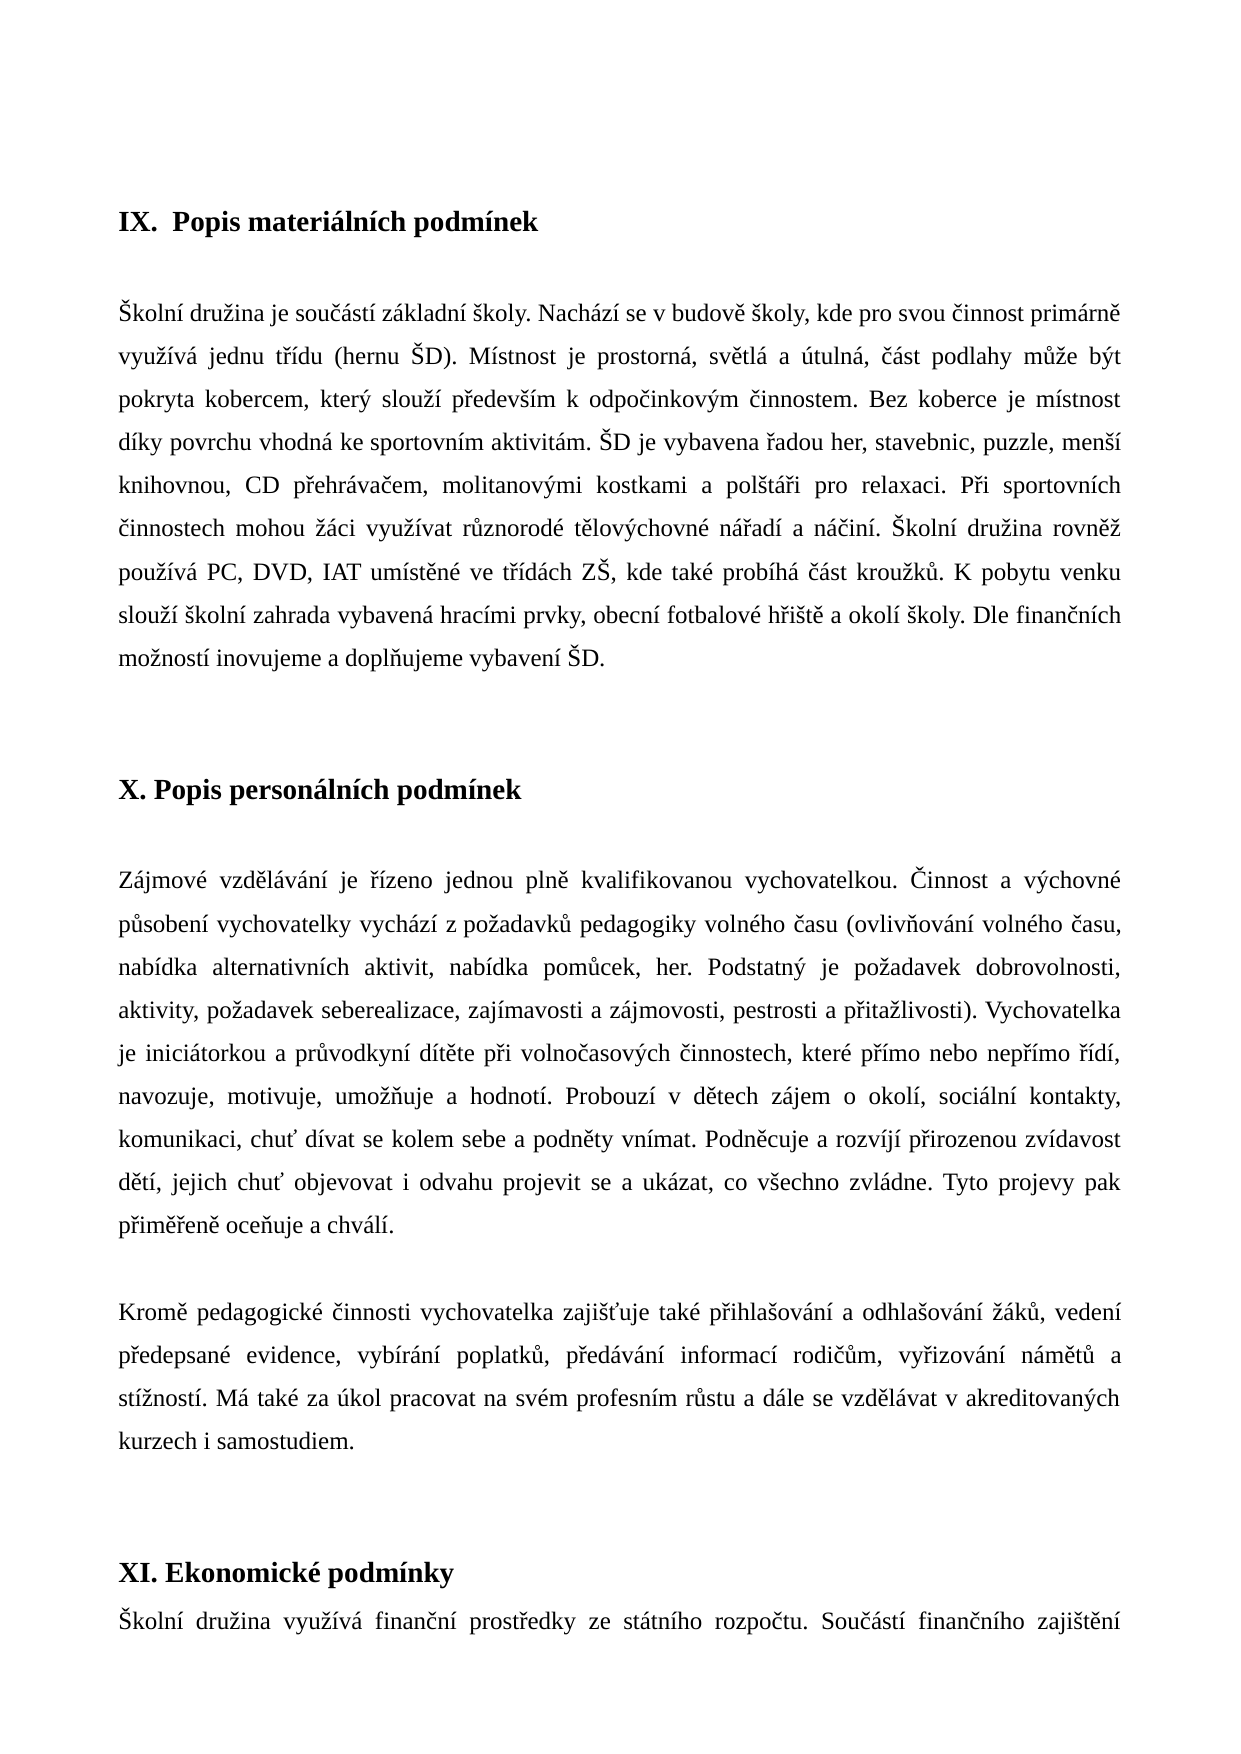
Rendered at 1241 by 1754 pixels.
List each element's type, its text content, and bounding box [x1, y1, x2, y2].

text Školní družina využívá finanční prostředky ze státního rozpočtu. Součástí finančního zajištění [118, 1606, 1122, 1635]
text Školní družina je součástí základní školy. Nachází se v budově školy, kde pro svou činnost primárně využívá jednu třídu (hernu ŠD). Místnost je prostorná, světlá a útulná, část podlahy může být pokryta kobercem, který slouží především k odpočinkovým činnostem. Bez koberce je místnost díky povrchu vhodná ke sportovním aktivitám. ŠD je vybavena řadou her, stavebnic, puzzle, menší knihovnou, CD přehrávačem, molitanovými kostkami a polštáři pro relaxaci. Při sportovních činnostech mohou žáci využívat různorodé tělovýchovné nářadí a náčiní. Školní družina rovněž používá PC, DVD, IAT umístěné ve třídách ZŠ, kde také probíhá část kroužků. K pobytu venku slouží školní zahrada vybavená hracími prvky, obecní fotbalové hřiště a okolí školy. Dle finančních možností inovujeme a doplňujeme vybavení ŠD. [118, 298, 1122, 672]
text Zájmové vzdělávání je řízeno jednou plně kvalifikovanou vychovatelkou. Činnost a výchovné působení vychovatelky vychází z požadavků pedagogiky volného času (ovlivňování volného času, nabídka alternativních aktivit, nabídka pomůcek, her. Podstatný je požadavek dobrovolnosti, aktivity, požadavek seberealizace, zajímavosti a zájmovosti, pestrosti a přitažlivosti). Vychovatelka je iniciátorkou a průvodkyní dítěte při volnočasových činnostech, které přímo nebo nepřímo řídí, navozuje, motivuje, umožňuje a hodnotí. Probouzí v dětech zájem o okolí, sociální kontakty, komunikaci, chuť dívat se kolem sebe a podněty vnímat. Podněcuje a rozvíjí přirozenou zvídavost dětí, jejich chuť objevovat i odvahu projevit se a ukázat, co všechno zvládne. Tyto projevy pak přiměřeně oceňuje a chválí. [118, 866, 1122, 1239]
text Kromě pedagogické činnosti vychovatelka zajišťuje také přihlašování a odhlašování žáků, vedení předepsané evidence, vybírání poplatků, předávání informací rodičům, vyřizování námětů a stížností. Má také za úkol pracovat na svém profesním růstu a dále se vzdělávat v akreditovaných kurzech i samostudiem. [118, 1297, 1122, 1455]
text X. Popis personálních podmínek [118, 772, 1122, 806]
text XI. Ekonomické podmínky [118, 1556, 1122, 1589]
text IX. Popis materiálních podmínek [118, 204, 1122, 238]
